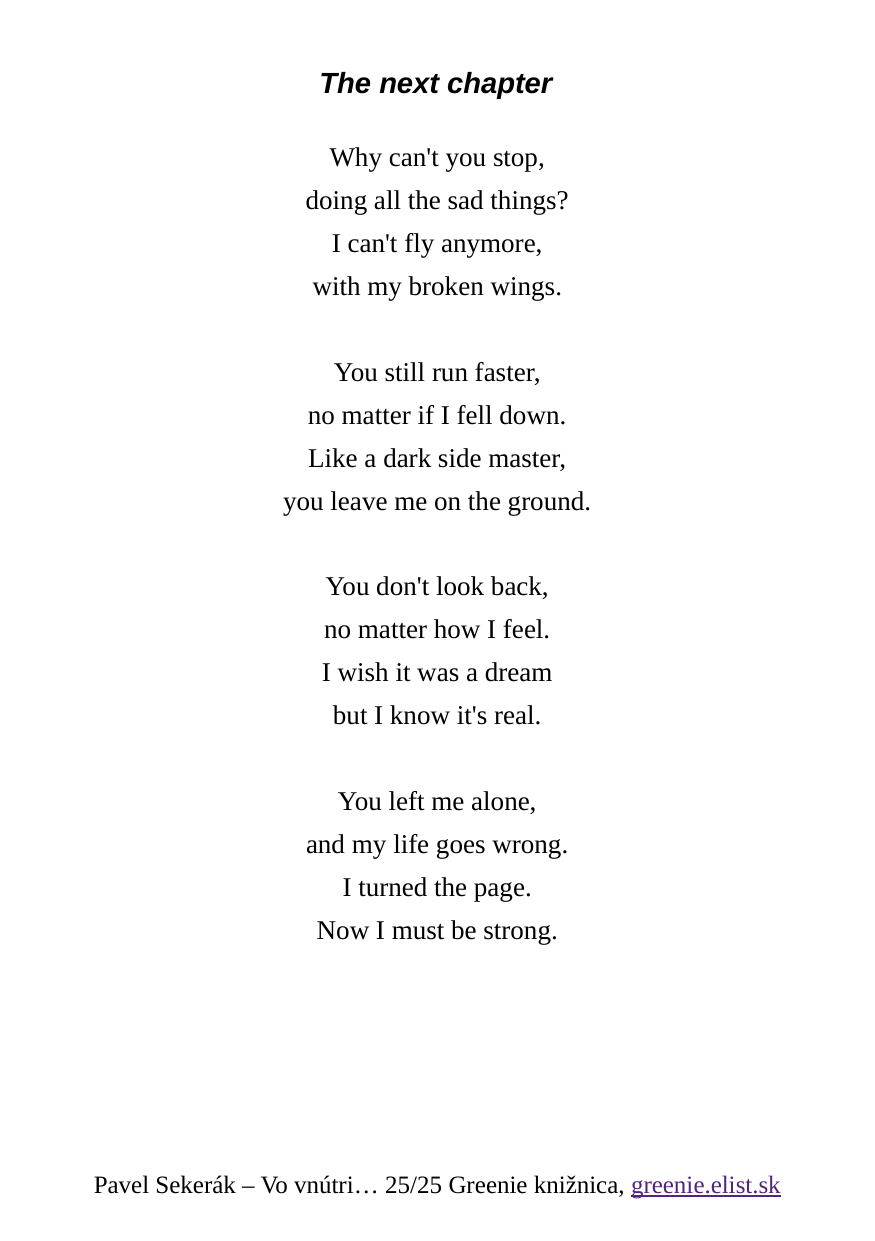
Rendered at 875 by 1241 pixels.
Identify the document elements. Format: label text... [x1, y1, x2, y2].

text You still run faster, [41, 356, 833, 387]
text you leave me on the ground. [41, 484, 833, 516]
text I turned the page. [41, 871, 833, 902]
text no matter how I feel. [41, 613, 833, 644]
text doing all the sad things? [41, 184, 833, 215]
text Now I must be strong. [41, 914, 833, 945]
text You don't look back, [41, 570, 833, 602]
text and my life goes wrong. [41, 828, 833, 859]
text I can't fly anymore, [41, 227, 833, 258]
text I wish it was a dream [41, 656, 833, 687]
text You left me alone, [41, 785, 833, 816]
text but I know it's real. [41, 699, 833, 730]
text Like a dark side master, [41, 442, 833, 473]
text no matter if I fell down. [41, 399, 833, 430]
text with my broken wings. [41, 270, 833, 301]
subtitle The next chapter [41, 66, 833, 100]
text Why can't you stop, [41, 141, 833, 172]
